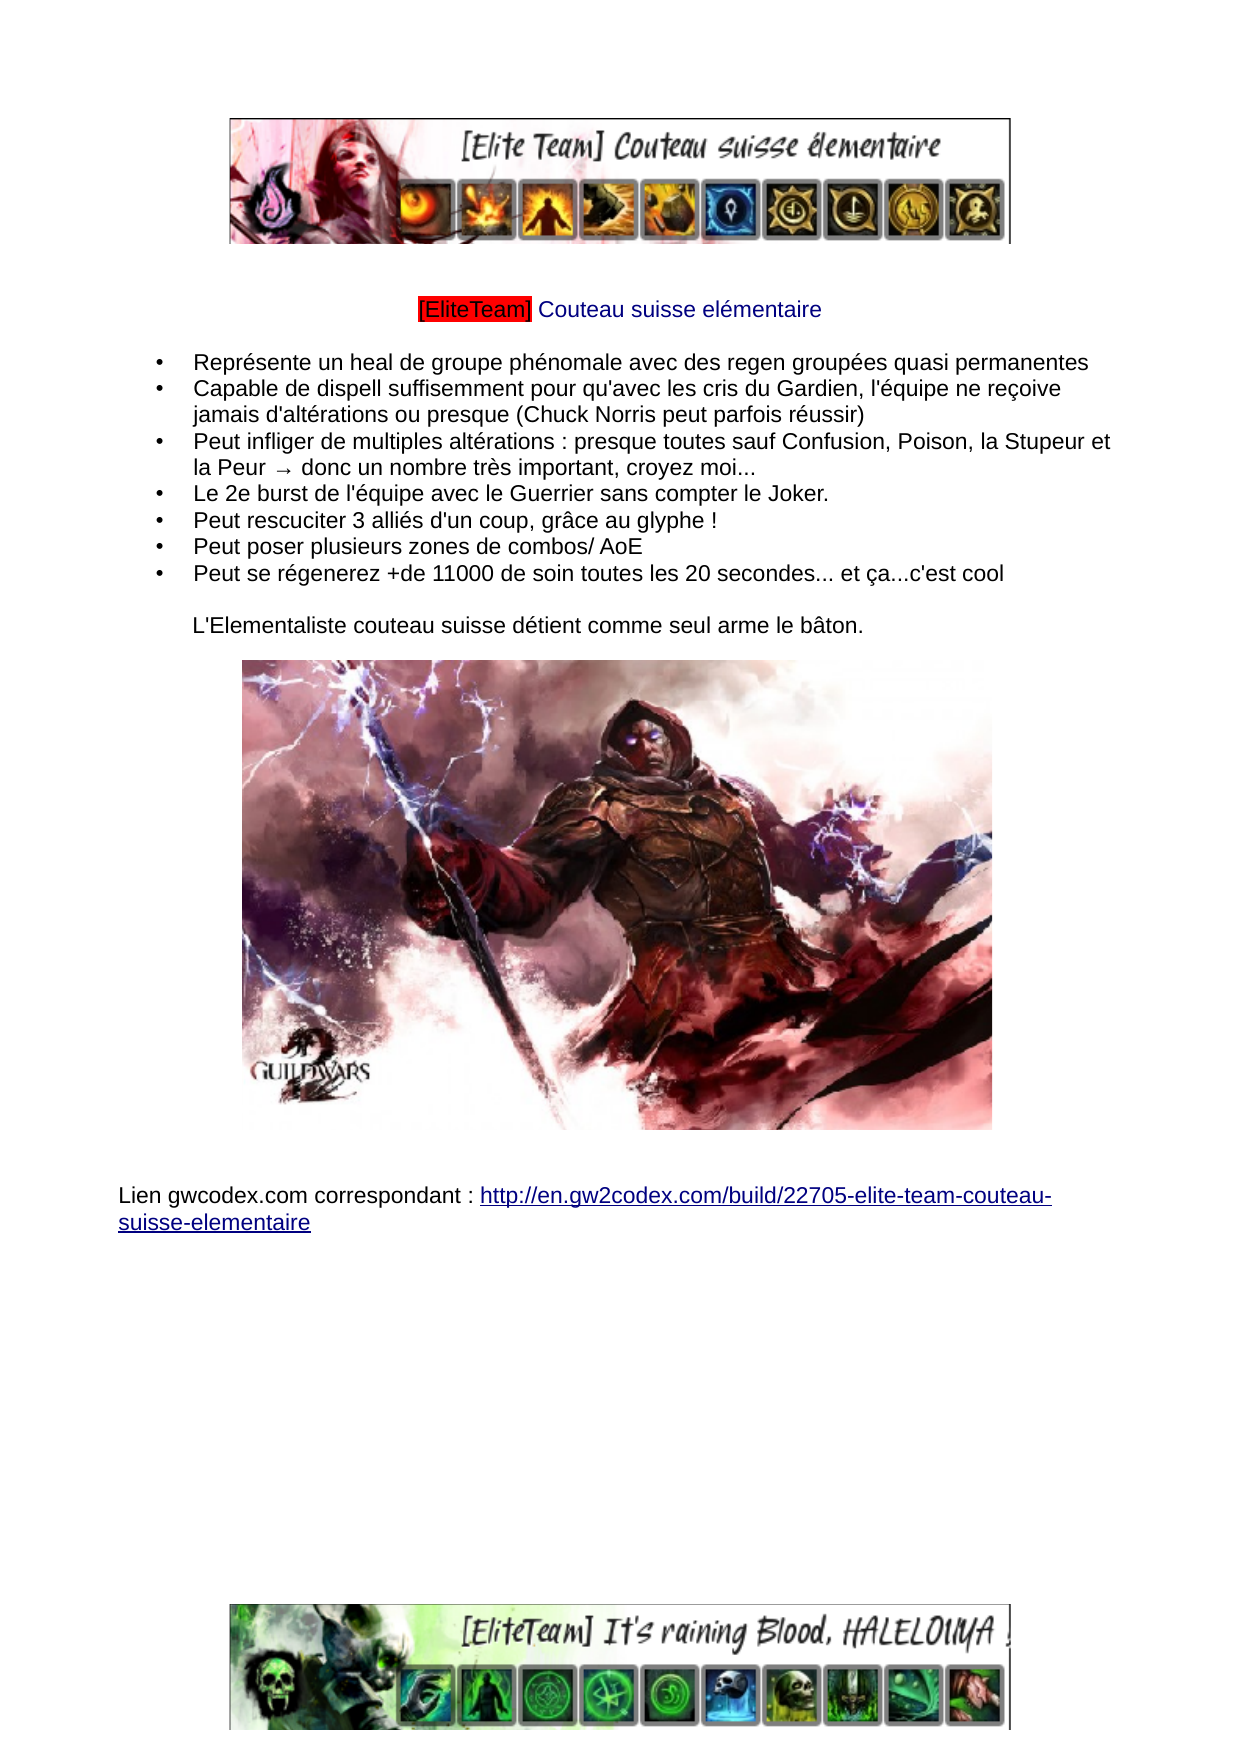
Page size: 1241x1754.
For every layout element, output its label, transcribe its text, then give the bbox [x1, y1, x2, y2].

list Le 2e burst de l'équipe avec le Guerrier sans compter le Joker. [156, 480, 1122, 507]
list Représente un heal de groupe phénomale avec des regen groupées quasi permanentes [156, 349, 1122, 375]
list Peut se régenerez +de 11000 de soin toutes les 20 secondes... et ça...c'est cool [156, 559, 1122, 586]
list Peut infliger de multiples altérations : presque toutes sauf Confusion, Poison, la Stupeur et la Peur → donc un nombre très important, croyez moi... [156, 428, 1122, 480]
text Lien gwcodex.com correspondant : http://en.gw2codex.com/build/22705-elite-team-couteau-suisse-elementaire [118, 1182, 1122, 1235]
text [EliteTeam] Couteau suisse elémentaire [118, 296, 1122, 322]
list Capable de dispell suffisemment pour qu'avec les cris du Gardien, l'équipe ne reçoive jamais d'altérations ou presque (Chuck Norris peut parfois réussir) [156, 375, 1122, 428]
list Peut rescuciter 3 alliés d'un coup, grâce au glyphe ! [156, 507, 1122, 533]
list Peut poser plusieurs zones de combos/ AoE [156, 533, 1122, 559]
text L'Elementaliste couteau suisse détient comme seul arme le bâton. [118, 612, 1122, 638]
